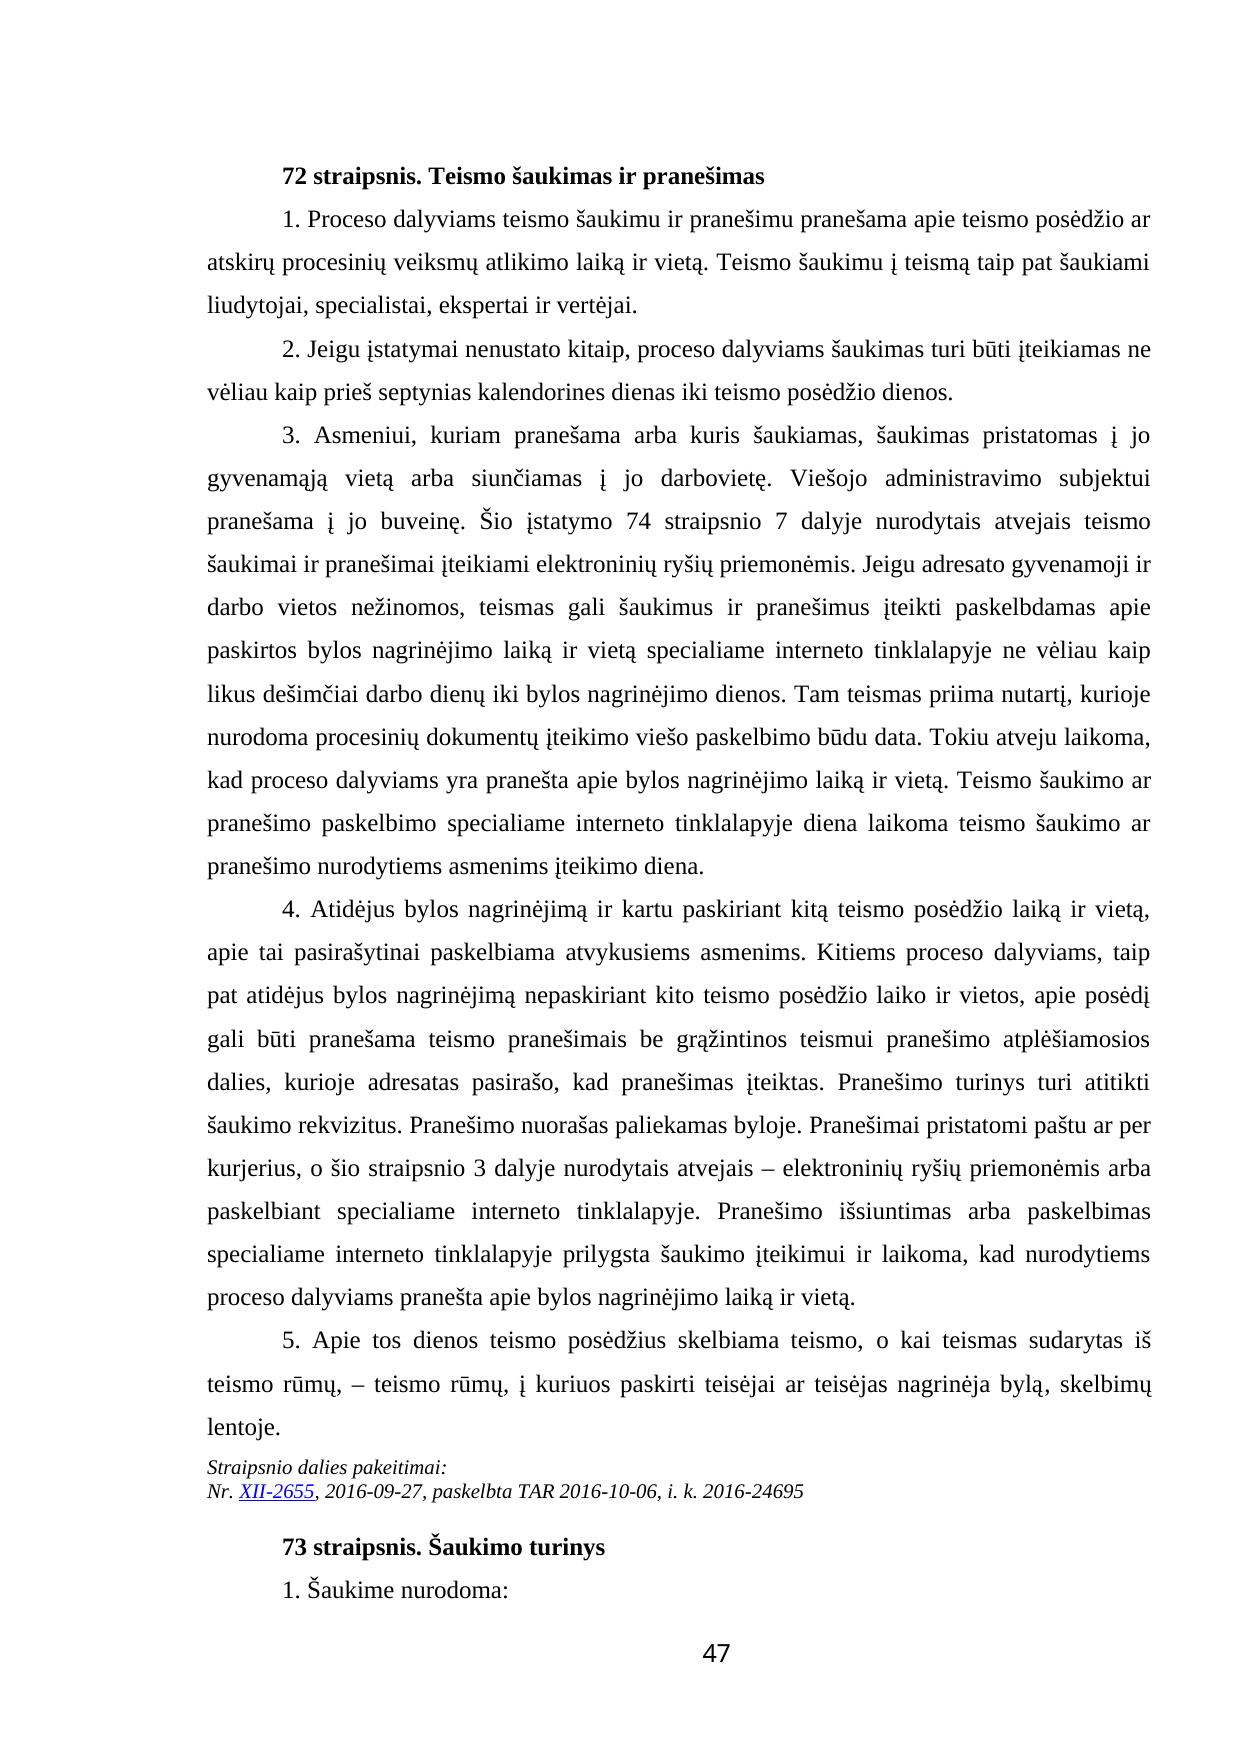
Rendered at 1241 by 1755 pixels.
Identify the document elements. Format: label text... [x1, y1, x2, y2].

text 1. Šaukime nurodoma: [207, 1575, 1152, 1604]
text Straipsnio dalies pakeitimai: [207, 1455, 1152, 1479]
text 4. Atidėjus bylos nagrinėjimą ir kartu paskiriant kitą teismo posėdžio laiką ir vietą, apie tai pasirašytinai paskelbiama atvykusiems asmenims. Kitiems proceso dalyviams, taip pat atidėjus bylos nagrinėjimą nepaskiriant kito teismo posėdžio laiko ir vietos, apie posėdį gali būti pranešama teismo pranešimais be grąžintinos teismui pranešimo atplėšiamosios dalies, kurioje adresatas pasirašo, kad pranešimas įteiktas. Pranešimo turinys turi atitikti šaukimo rekvizitus. Pranešimo nuorašas paliekamas byloje. Pranešimai pristatomi paštu ar per kurjerius, o šio straipsnio 3 dalyje nurodytais atvejais – elektroninių ryšių priemonėmis arba paskelbiant specialiame interneto tinklalapyje. Pranešimo išsiuntimas arba paskelbimas specialiame interneto tinklalapyje prilygsta šaukimo įteikimui ir laikoma, kad nurodytiems proceso dalyviams pranešta apie bylos nagrinėjimo laiką ir vietą. [207, 894, 1152, 1311]
text 3. Asmeniui, kuriam pranešama arba kuris šaukiamas, šaukimas pristatomas į jo gyvenamąją vietą arba siunčiamas į jo darbovietę. Viešojo administravimo subjektui pranešama į jo buveinę. Šio įstatymo 74 straipsnio 7 dalyje nurodytais atvejais teismo šaukimai ir pranešimai įteikiami elektroninių ryšių priemonėmis. Jeigu adresato gyvenamoji ir darbo vietos nežinomos, teismas gali šaukimus ir pranešimus įteikti paskelbdamas apie paskirtos bylos nagrinėjimo laiką ir vietą specialiame interneto tinklalapyje ne vėliau kaip likus dešimčiai darbo dienų iki bylos nagrinėjimo dienos. Tam teismas priima nutartį, kurioje nurodoma procesinių dokumentų įteikimo viešo paskelbimo būdu data. Tokiu atveju laikoma, kad proceso dalyviams yra pranešta apie bylos nagrinėjimo laiką ir vietą. Teismo šaukimo ar pranešimo paskelbimo specialiame interneto tinklalapyje diena laikoma teismo šaukimo ar pranešimo nurodytiems asmenims įteikimo diena. [207, 420, 1152, 880]
text 73 straipsnis. Šaukimo turinys [207, 1532, 1152, 1561]
text 5. Apie tos dienos teismo posėdžius skelbiama teismo, o kai teismas sudarytas iš teismo rūmų, – teismo rūmų, į kuriuos paskirti teisėjai ar teisėjas nagrinėja bylą, skelbimų lentoje. [207, 1326, 1152, 1441]
text 1. Proceso dalyviams teismo šaukimu ir pranešimu pranešama apie teismo posėdžio ar atskirų procesinių veiksmų atlikimo laiką ir vietą. Teismo šaukimu į teismą taip pat šaukiami liudytojai, specialistai, ekspertai ir vertėjai. [207, 204, 1152, 319]
text Nr. XII-2655, 2016-09-27, paskelbta TAR 2016-10-06, i. k. 2016-24695 [207, 1479, 1152, 1503]
text 2. Jeigu įstatymai nenustato kitaip, proceso dalyviams šaukimas turi būti įteikiamas ne vėliau kaip prieš septynias kalendorines dienas iki teismo posėdžio dienos. [207, 334, 1152, 406]
text 72 straipsnis. Teismo šaukimas ir pranešimas [207, 161, 1152, 190]
